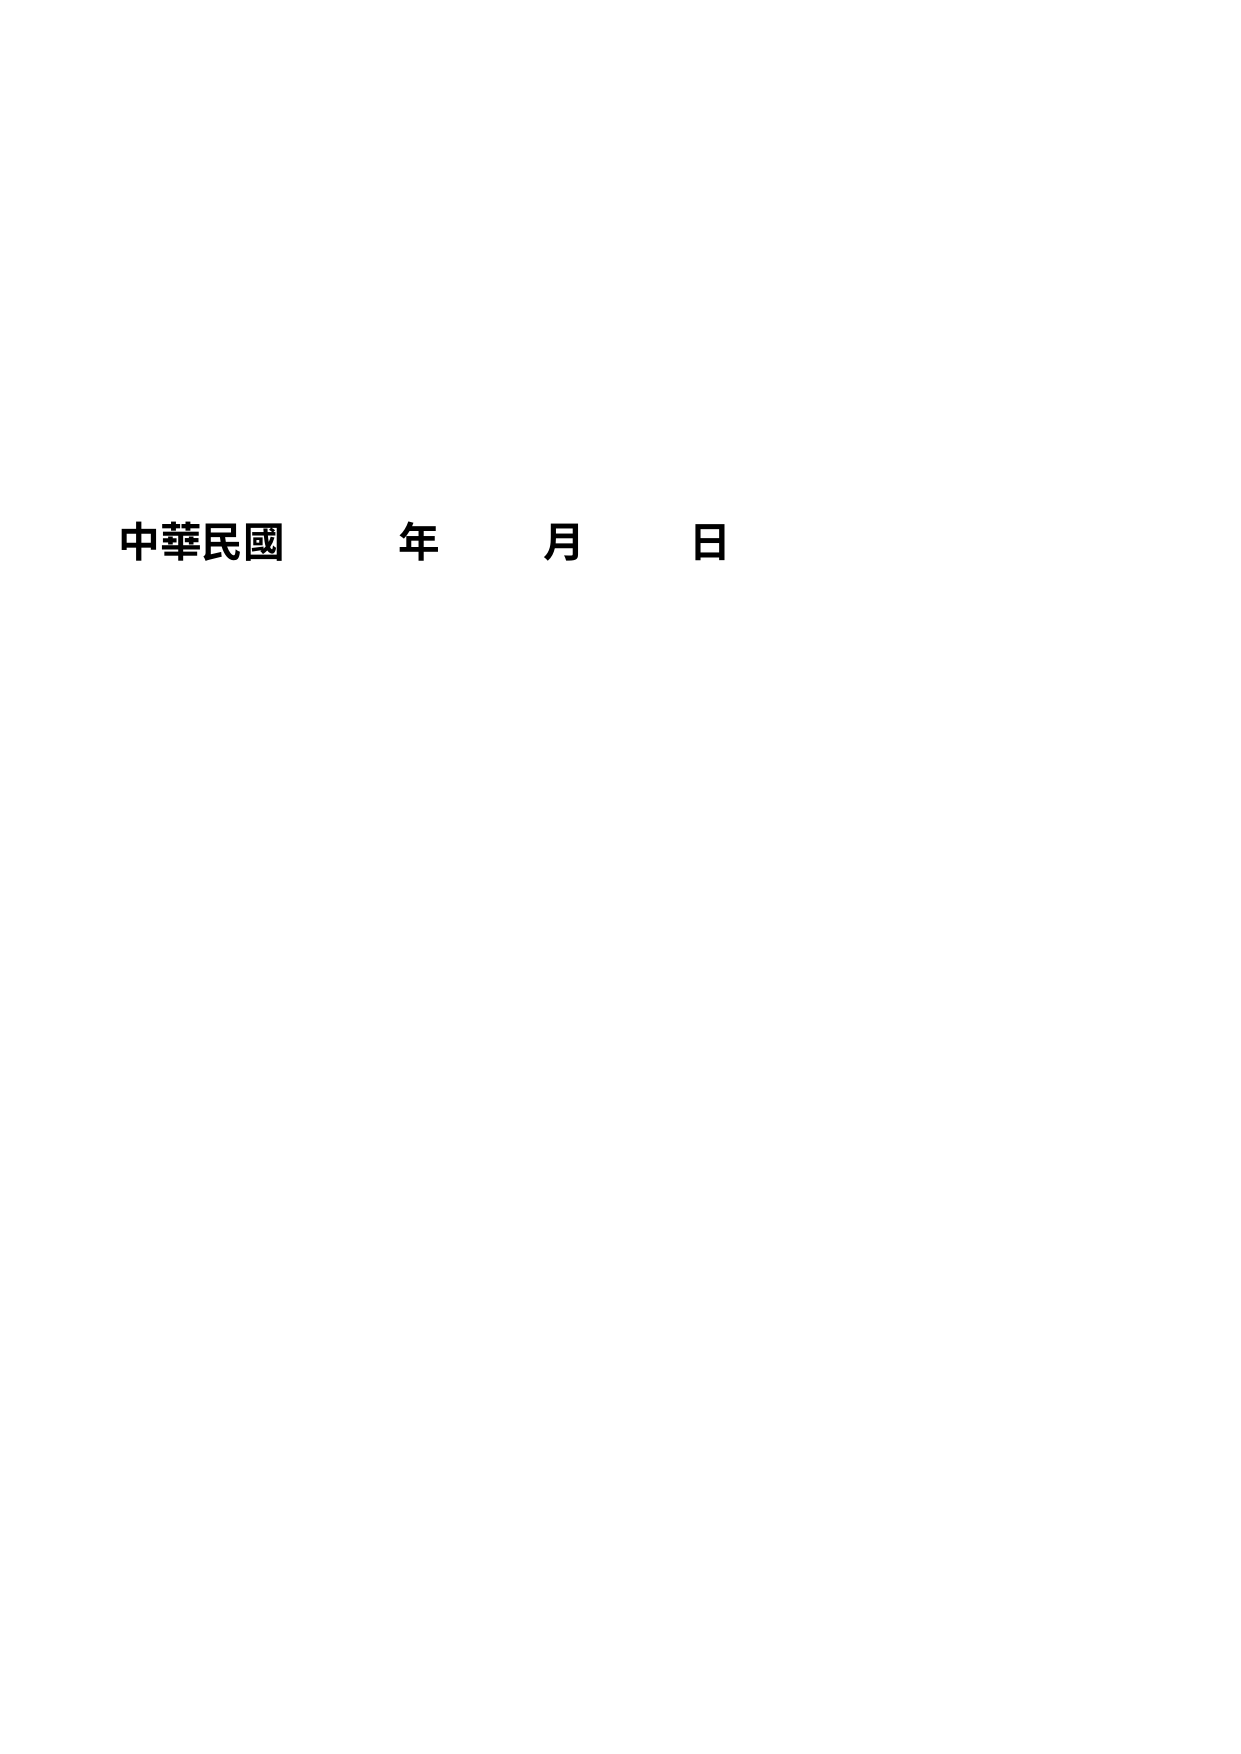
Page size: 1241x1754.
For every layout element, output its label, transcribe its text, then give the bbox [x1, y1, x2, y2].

text 中華民國 年 月 日 [118, 502, 1122, 577]
